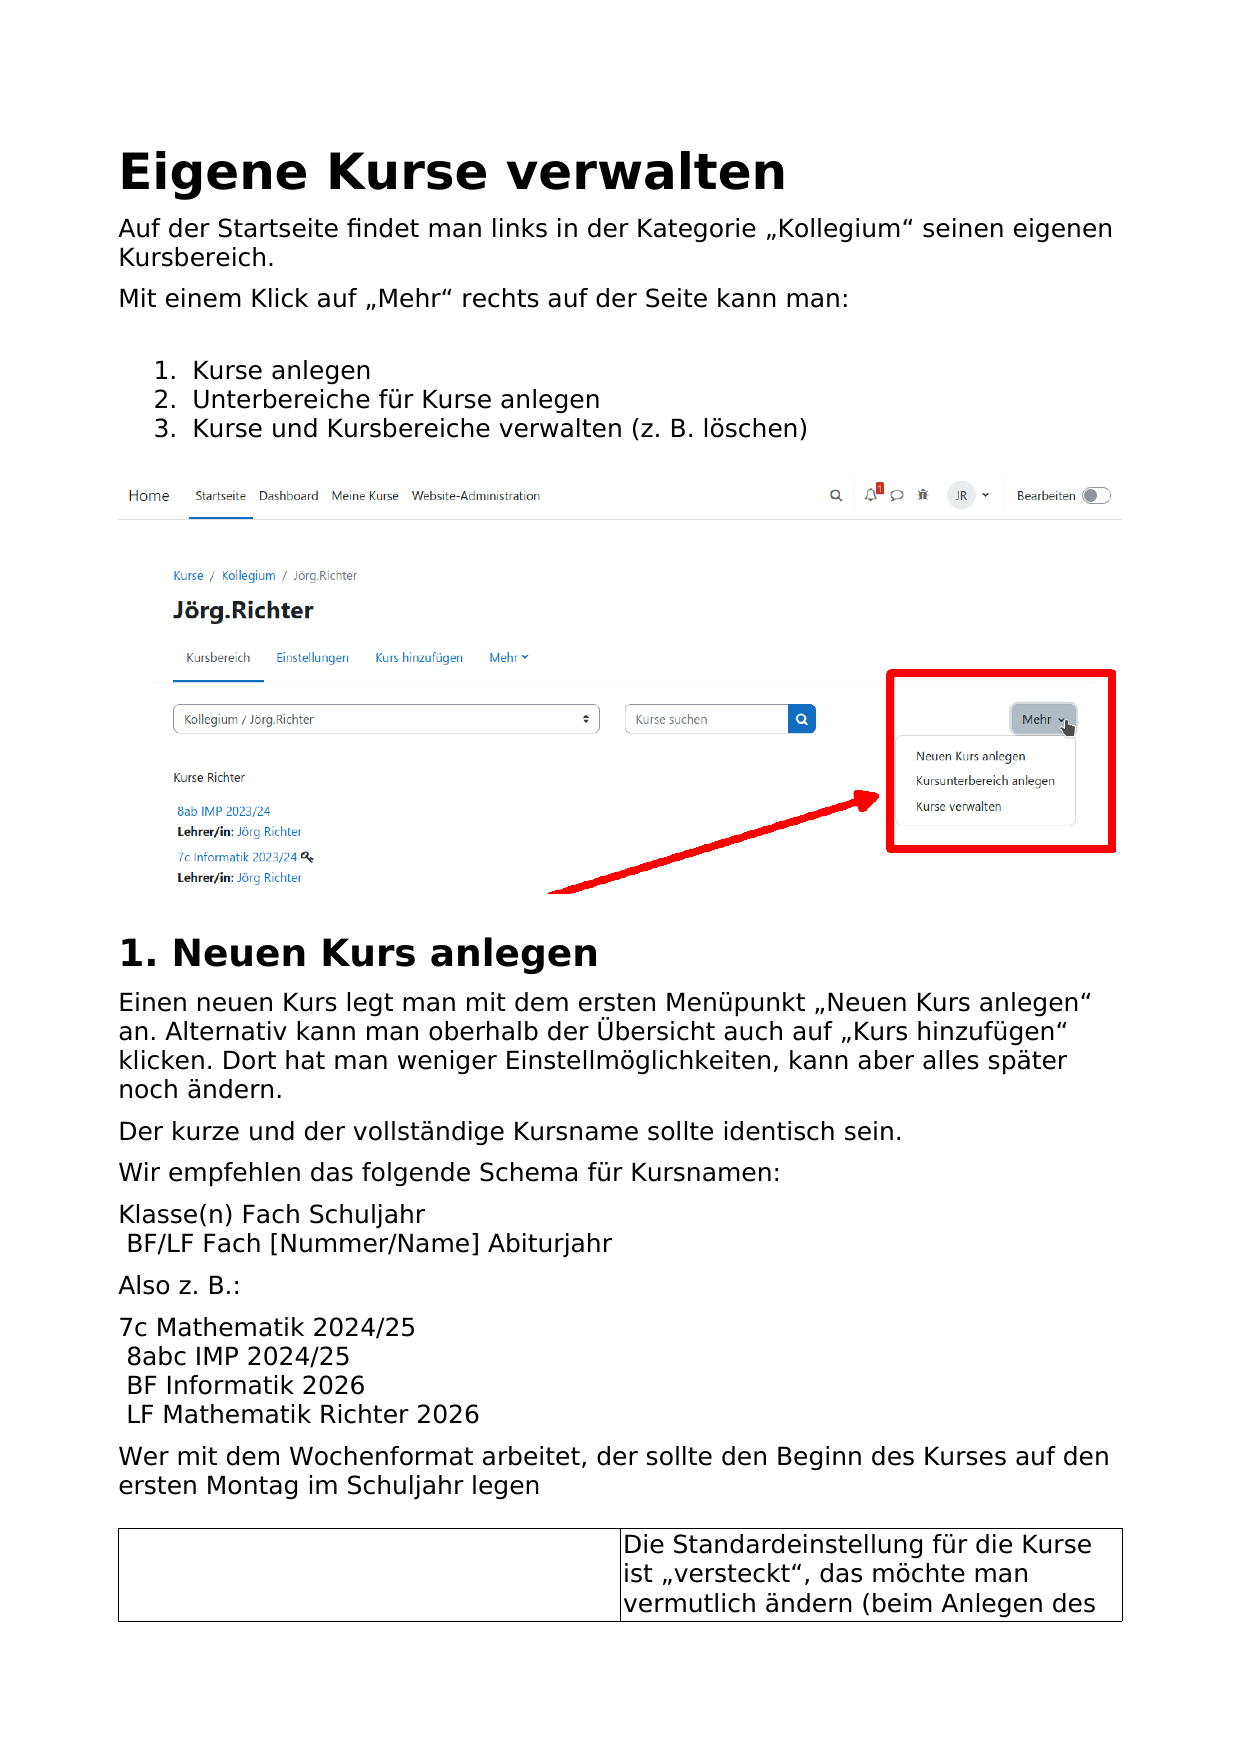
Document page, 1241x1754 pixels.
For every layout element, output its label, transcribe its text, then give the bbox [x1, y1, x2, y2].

text Also z. B.: [118, 1271, 1122, 1300]
picture [118, 472, 1123, 894]
text Klasse(n) Fach Schuljahr BF/LF Fach [Nummer/Name] Abiturjahr [118, 1200, 1122, 1258]
list Kurse und Kursbereiche verwalten (z. B. löschen) [177, 414, 1122, 443]
list Unterbereiche für Kurse anlegen [177, 385, 1122, 414]
text Einen neuen Kurs legt man mit dem ersten Menüpunkt „Neuen Kurs anlegen“ an. Alternativ kann man oberhalb der Übersicht auch auf „Kurs hinzufügen“ klicken. Dort hat man weniger Einstellmöglichkeiten, kann aber alles später noch ändern. [118, 988, 1122, 1104]
subtitle Eigene Kurse verwalten [118, 143, 1122, 201]
text Der kurze und der vollständige Kursname sollte identisch sein. [118, 1117, 1122, 1146]
table_header [119, 1529, 620, 1621]
table_header Die Standardeinstellung für die Kurse ist „versteckt“, das möchte man vermutlich ändern (beim Anlegen des [621, 1529, 1122, 1621]
text Auf der Startseite findet man links in der Kategorie „Kollegium“ seinen eigenen Kursbereich. [118, 214, 1122, 272]
text 7c Mathematik 2024/25 8abc IMP 2024/25 BF Informatik 2026 LF Mathematik Richter 2026 [118, 1313, 1122, 1429]
list Kurse anlegen [177, 356, 1122, 385]
text Wer mit dem Wochenformat arbeitet, der sollte den Beginn des Kurses auf den ersten Montag im Schuljahr legen [118, 1442, 1122, 1500]
text Wir empfehlen das folgende Schema für Kursnamen: [118, 1158, 1122, 1188]
text Mit einem Klick auf „Mehr“ rechts auf der Seite kann man: [118, 285, 1122, 314]
subtitle 1. Neuen Kurs anlegen [118, 932, 1122, 975]
